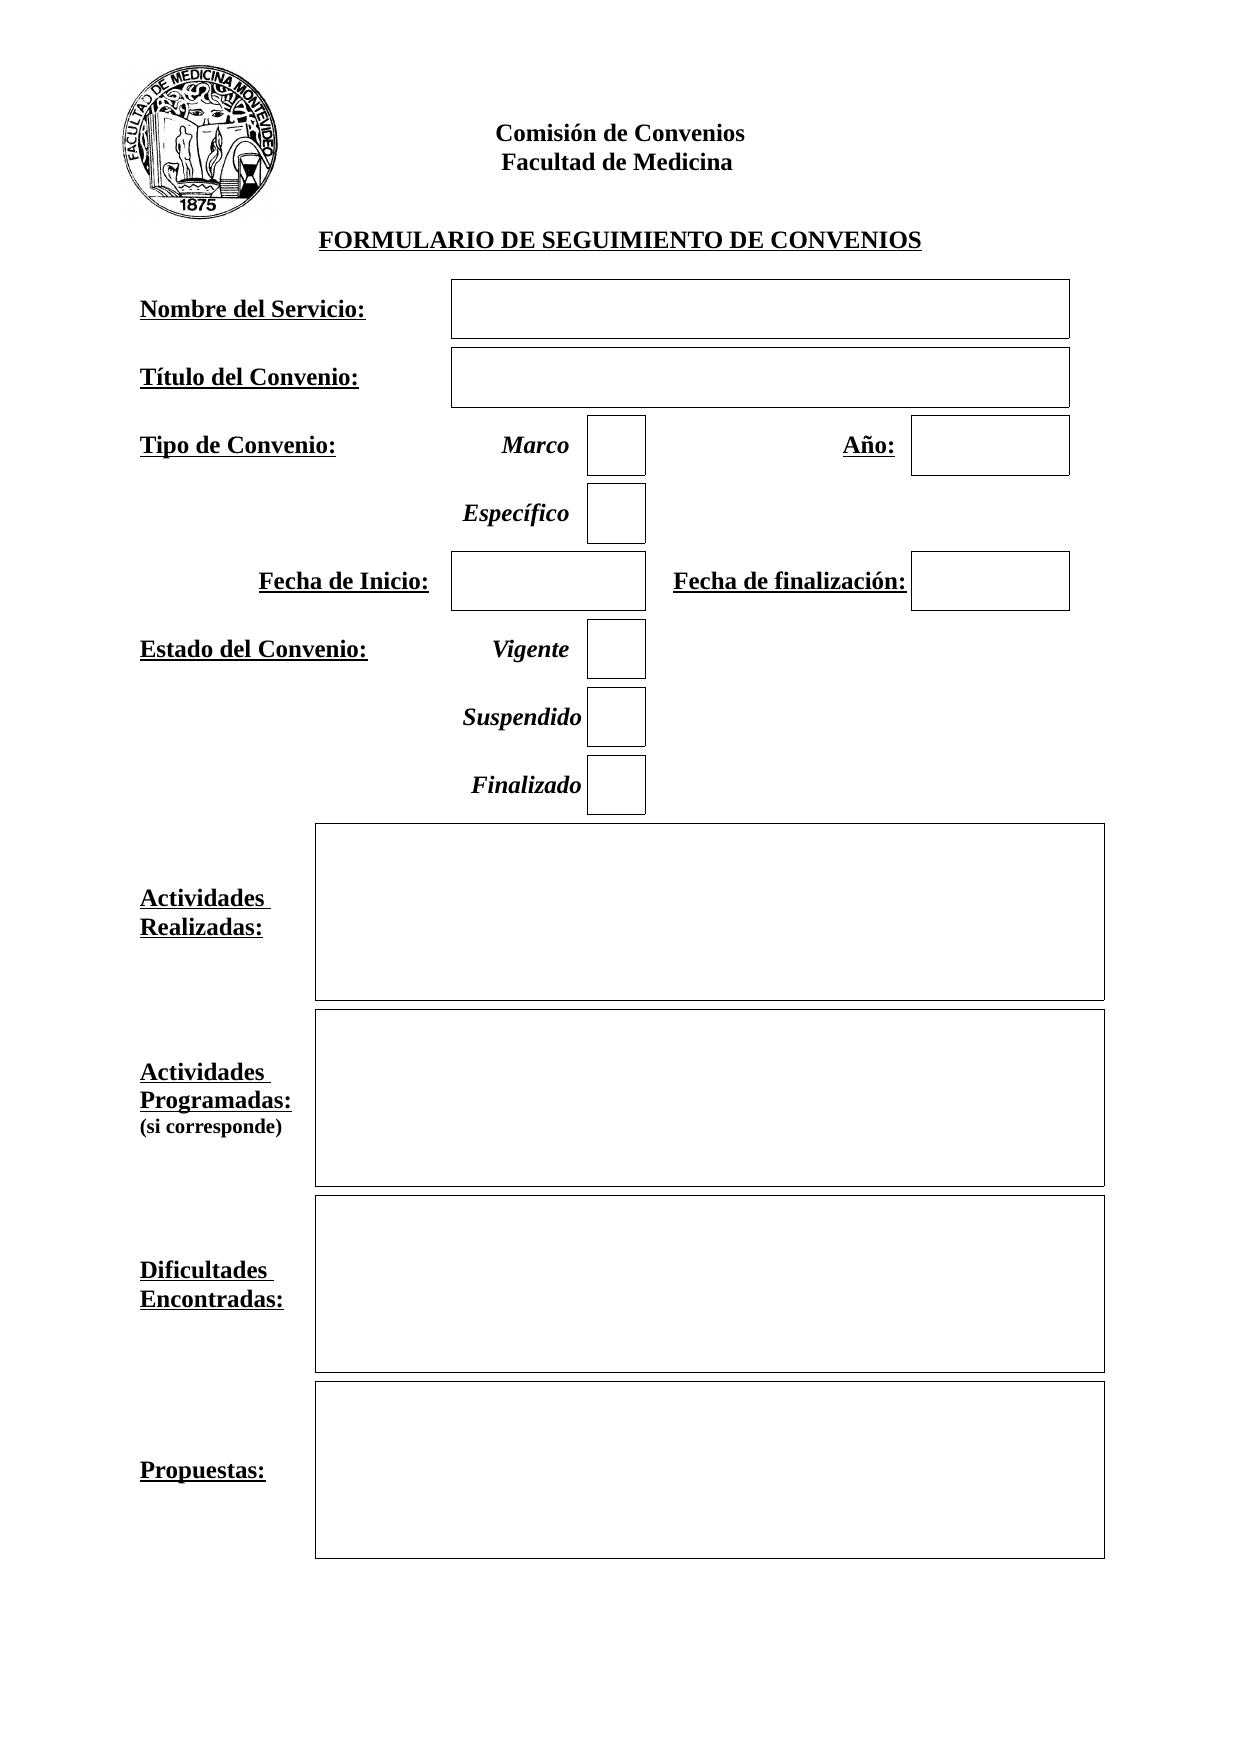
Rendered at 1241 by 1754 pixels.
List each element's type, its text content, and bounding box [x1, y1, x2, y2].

table_cell [136, 483, 451, 542]
table_cell [1069, 1001, 1104, 1009]
table_cell [588, 416, 645, 474]
table_cell [646, 687, 911, 746]
table_cell [912, 552, 1069, 610]
table_cell [645, 408, 911, 415]
table_cell [451, 339, 587, 347]
table_cell [1070, 551, 1104, 610]
table_cell [587, 1373, 645, 1381]
picture [118, 62, 282, 225]
table_cell [1070, 347, 1104, 407]
table_cell [1070, 415, 1104, 474]
table_cell [645, 814, 911, 823]
table_cell [451, 1001, 587, 1009]
table_cell [316, 1382, 1104, 1558]
table_cell Finalizado [451, 755, 587, 814]
table_cell [1069, 1373, 1104, 1381]
table_cell [911, 687, 1069, 746]
table_cell [911, 755, 1069, 814]
table_cell [451, 543, 587, 551]
table_cell [645, 1373, 911, 1381]
table_cell [645, 475, 911, 483]
table_cell Estado del Convenio: [136, 619, 451, 678]
table_header FORMULARIO DE SEGUIMIENTO DE CONVENIOS [136, 204, 1104, 279]
table_cell [1069, 687, 1104, 746]
table_cell [912, 416, 1069, 474]
table_cell [587, 747, 645, 755]
table_cell [1069, 475, 1104, 483]
table_cell [911, 476, 1069, 483]
table_cell [136, 1186, 451, 1195]
table_cell [911, 339, 1069, 347]
table_cell [646, 619, 911, 678]
table_cell [452, 552, 645, 610]
table_cell [646, 483, 911, 542]
table_cell Fecha de Inicio: [136, 551, 451, 610]
table_cell [451, 746, 587, 755]
table_cell [136, 610, 451, 619]
table_cell [1069, 619, 1104, 678]
table_cell [645, 1187, 911, 1195]
table_cell [452, 348, 1069, 407]
table_cell [911, 543, 1069, 551]
table_cell [451, 814, 587, 823]
table_cell [588, 484, 645, 542]
table_cell Año: [646, 415, 911, 474]
table_cell Título del Convenio: [136, 347, 451, 407]
table_cell Específico [451, 483, 587, 542]
table_cell [1069, 746, 1104, 755]
table_cell [136, 407, 451, 415]
table_cell [452, 280, 1069, 338]
table_cell [646, 755, 911, 814]
table_cell [316, 1196, 1104, 1372]
table_cell [451, 475, 587, 483]
table_cell [316, 1010, 1104, 1186]
table_cell [1069, 1187, 1104, 1195]
table_cell [911, 619, 1069, 678]
table_cell [587, 679, 645, 687]
table_cell [1070, 279, 1104, 338]
table_cell Dificultades Encontradas: [136, 1195, 315, 1372]
table_cell [136, 543, 451, 551]
table_cell [136, 687, 451, 746]
table_cell [451, 1373, 587, 1381]
table_cell [588, 756, 645, 814]
table_cell [645, 746, 911, 755]
table_cell [136, 338, 451, 347]
table_cell [645, 543, 911, 551]
table_cell [587, 408, 645, 415]
table_cell [136, 678, 451, 687]
table_cell [911, 678, 1069, 687]
table_cell [136, 746, 451, 755]
table_cell [587, 815, 645, 823]
table_cell Propuestas: [136, 1381, 315, 1558]
table_cell [911, 611, 1069, 619]
table_cell [1069, 755, 1104, 814]
table_cell [645, 610, 911, 619]
table_cell Nombre del Servicio: [136, 279, 451, 338]
table_cell [1069, 814, 1104, 823]
table_cell [911, 1001, 1069, 1009]
table_cell [136, 475, 451, 483]
table_cell Actividades Programadas: (si corresponde) [136, 1009, 315, 1186]
table_cell [451, 1187, 587, 1195]
table_cell [911, 483, 1069, 542]
table_cell [451, 408, 587, 415]
table_cell Tipo de Convenio: [136, 415, 451, 474]
table_cell [1069, 610, 1104, 619]
table_cell [588, 688, 645, 746]
table_cell [587, 544, 645, 551]
table_cell [911, 1187, 1069, 1195]
table_cell [136, 755, 451, 814]
table_cell [911, 746, 1069, 755]
table_cell Fecha de finalización: [646, 551, 911, 610]
table_cell [451, 611, 587, 619]
table_cell [911, 408, 1069, 415]
table_cell Marco [451, 415, 587, 474]
table_cell [587, 339, 645, 347]
table_cell [1069, 483, 1104, 542]
table_cell [587, 611, 645, 619]
table_cell [1069, 338, 1104, 347]
table_cell Actividades Realizadas: [136, 823, 315, 1000]
table_cell [645, 1001, 911, 1009]
table_cell [911, 814, 1069, 823]
table_cell [1069, 407, 1104, 415]
table_cell [645, 339, 911, 347]
table_cell [588, 620, 645, 678]
table_cell Suspendido [451, 687, 587, 746]
table_cell [587, 1001, 645, 1009]
table_cell [451, 678, 587, 687]
table_cell [1069, 678, 1104, 687]
table_cell [136, 1000, 451, 1009]
table_cell [136, 1372, 451, 1381]
table_cell [316, 824, 1104, 1000]
table_cell [136, 814, 451, 823]
table_cell [587, 476, 645, 483]
table_cell [587, 1187, 645, 1195]
table_cell [645, 678, 911, 687]
table_cell [911, 1373, 1069, 1381]
table_cell Vigente [451, 619, 587, 678]
table_cell [1069, 543, 1104, 551]
